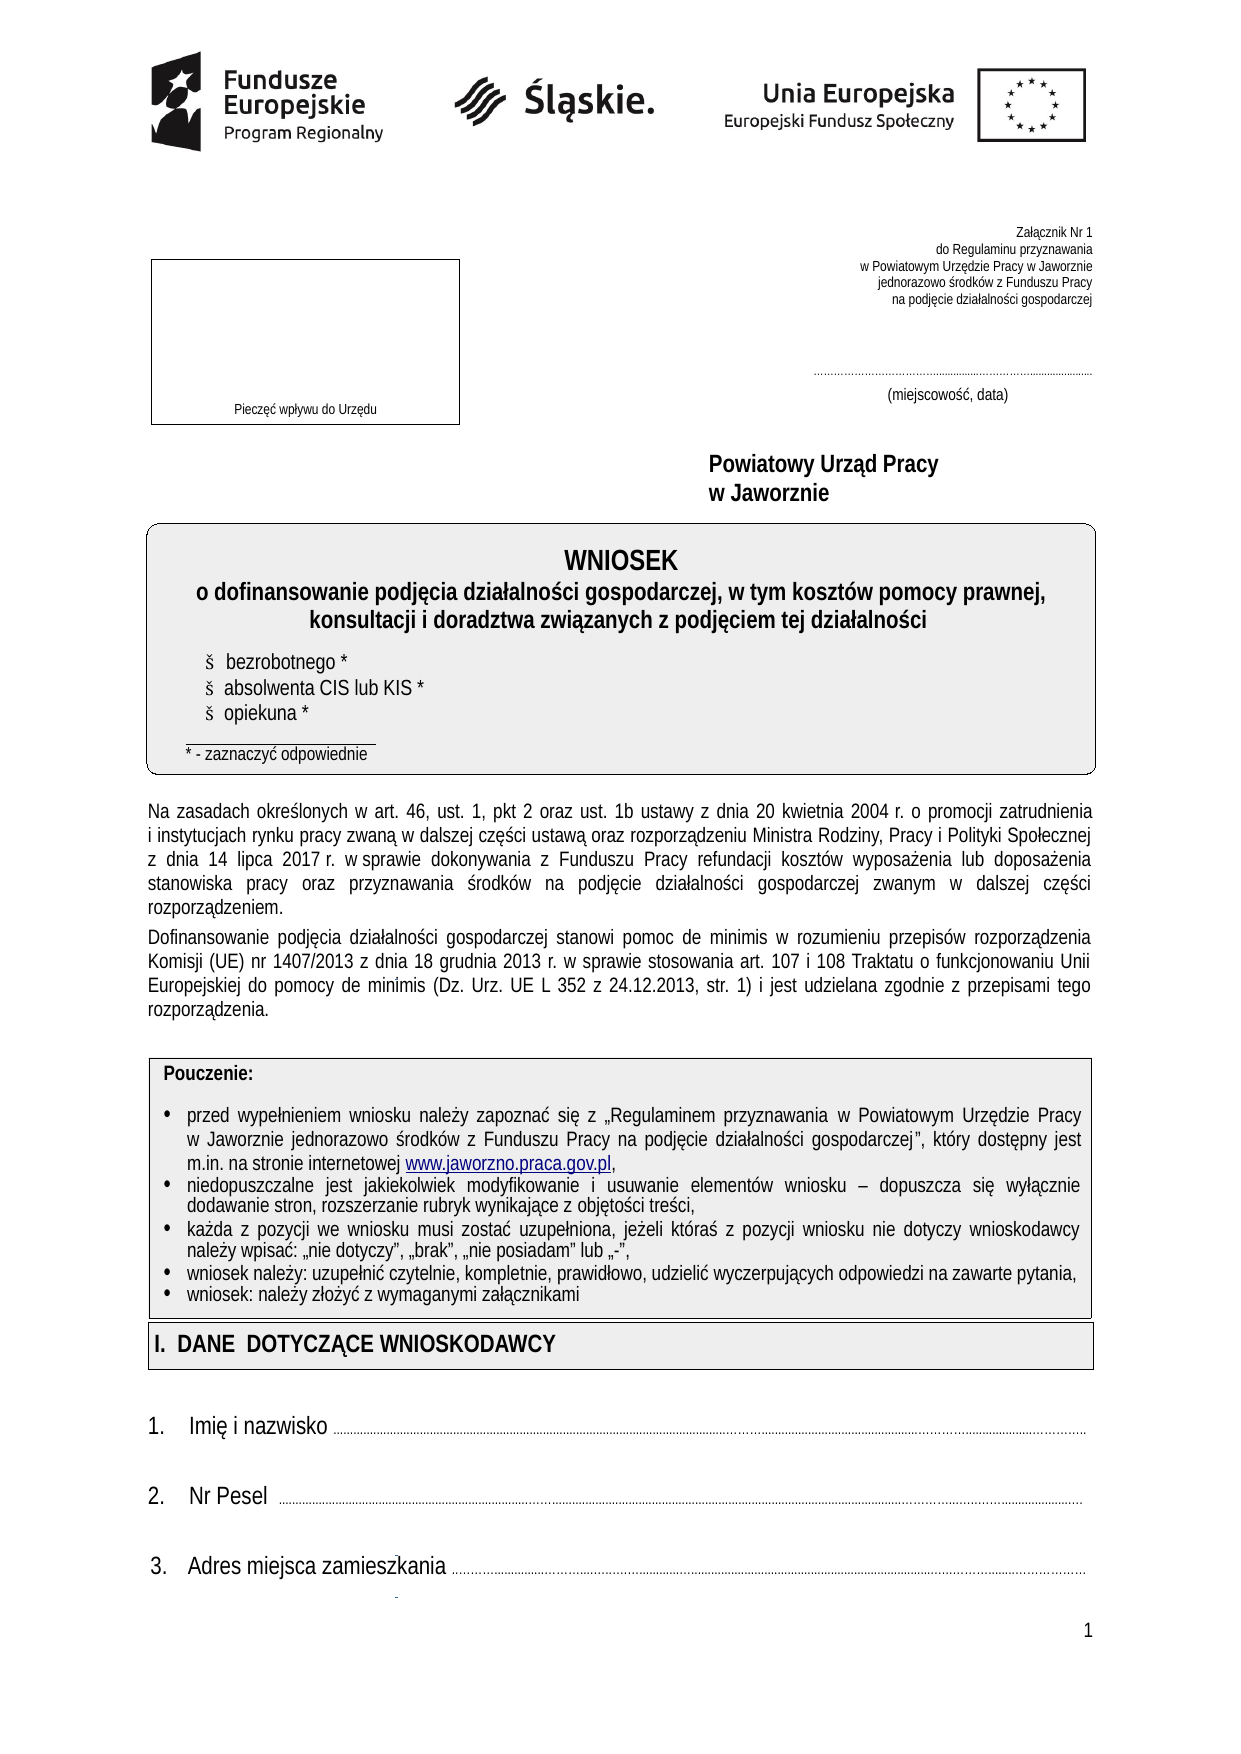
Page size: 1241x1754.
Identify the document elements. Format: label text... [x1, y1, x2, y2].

list Adres miejsca zamieszkania ..………...............………....…..….…............….........................................................................…..………........……………… [150, 1551, 1093, 1579]
list Nr Pesel ...........................................................................…….........................................................................................................…………...…..…….....................… [148, 1481, 1093, 1509]
text w Jaworznie [709, 478, 1093, 507]
text Na zasadach określonych w art. 46, ust. 1, pkt 2 oraz ust. 1b ustawy z dnia 20 kwietnia 2004 r. o promocji zatrudnienia i instytucjach rynku pracy zwaną w dalszej części ustawą oraz rozporządzeniu Ministra Rodziny, Pracy i Polityki Społecznej z dnia 14 lipca 2017 r. w sprawie dokonywania z Funduszu Pracy refundacji kosztów wyposażenia lub doposażenia stanowiska pracy oraz przyznawania środków na podjęcie działalności gospodarczej zwanym w dalszej części rozporządzeniem. [148, 799, 1093, 919]
text Powiatowy Urząd Pracy [709, 449, 1093, 478]
table_header I. DANE DOTYCZĄCE WNIOSKODAWCY [149, 1323, 1093, 1369]
text Pouczenie: [163, 1060, 1088, 1084]
list niedopuszczalne jest jakiekolwiek modyfikowanie i usuwanie elementów wniosku – dopuszcza się wyłącznie dodawanie stron, rozszerzanie rubryk wynikające z objętości treści, [163, 1175, 1082, 1217]
text Dofinansowanie podjęcia działalności gospodarczej stanowi pomoc de minimis w rozumieniu przepisów rozporządzenia Komisji (UE) nr 1407/2013 z dnia 18 grudnia 2013 r. w sprawie stosowania art. 107 i 108 Traktatu o funkcjonowaniu Unii Europejskiej do pomocy de minimis (Dz. Urz. UE L 352 z 24.12.2013, str. 1) i jest udzielana zgodnie z przepisami tego rozporządzenia. [148, 925, 1093, 1021]
text (miejscowość, data) [590, 385, 1093, 404]
text do Regulaminu przyznawania w Powiatowym Urzędzie Pracy w Jaworznie jednorazowo środków z Funduszu Pracy na podjęcie działalności gospodarczej [149, 241, 1093, 308]
list przed wypełnieniem wniosku należy zapoznać się z „Regulaminem przyznawania w Powiatowym Urzędzie Pracy w Jaworznie jednorazowo środków z Funduszu Pracy na podjęcie działalności gospodarczej”, który dostępny jest m.in. na stronie internetowej www.jaworzno.praca.gov.pl, [163, 1099, 1082, 1175]
list każda z pozycji we wniosku musi zostać uzupełniona, jeżeli któraś z pozycji wniosku nie dotyczy wnioskodawcy należy wpisać: „nie dotyczy”, „brak”, „nie posiadam” lub „-”, [163, 1220, 1082, 1261]
list wniosek: należy złożyć z wymaganymi załącznikami [163, 1285, 1082, 1306]
text Załącznik Nr 1 [148, 224, 1093, 241]
subtitle ………………………………...............……………...................... [744, 364, 1093, 378]
list wniosek należy: uzupełnić czytelnie, kompletnie, prawidłowo, udzielić wyczerpujących odpowiedzi na zawarte pytania, [163, 1264, 1082, 1285]
list Imię i nazwisko ......................................................................................................................………...............................................…………....................………….. [148, 1411, 1093, 1440]
picture [128, 28, 1109, 174]
